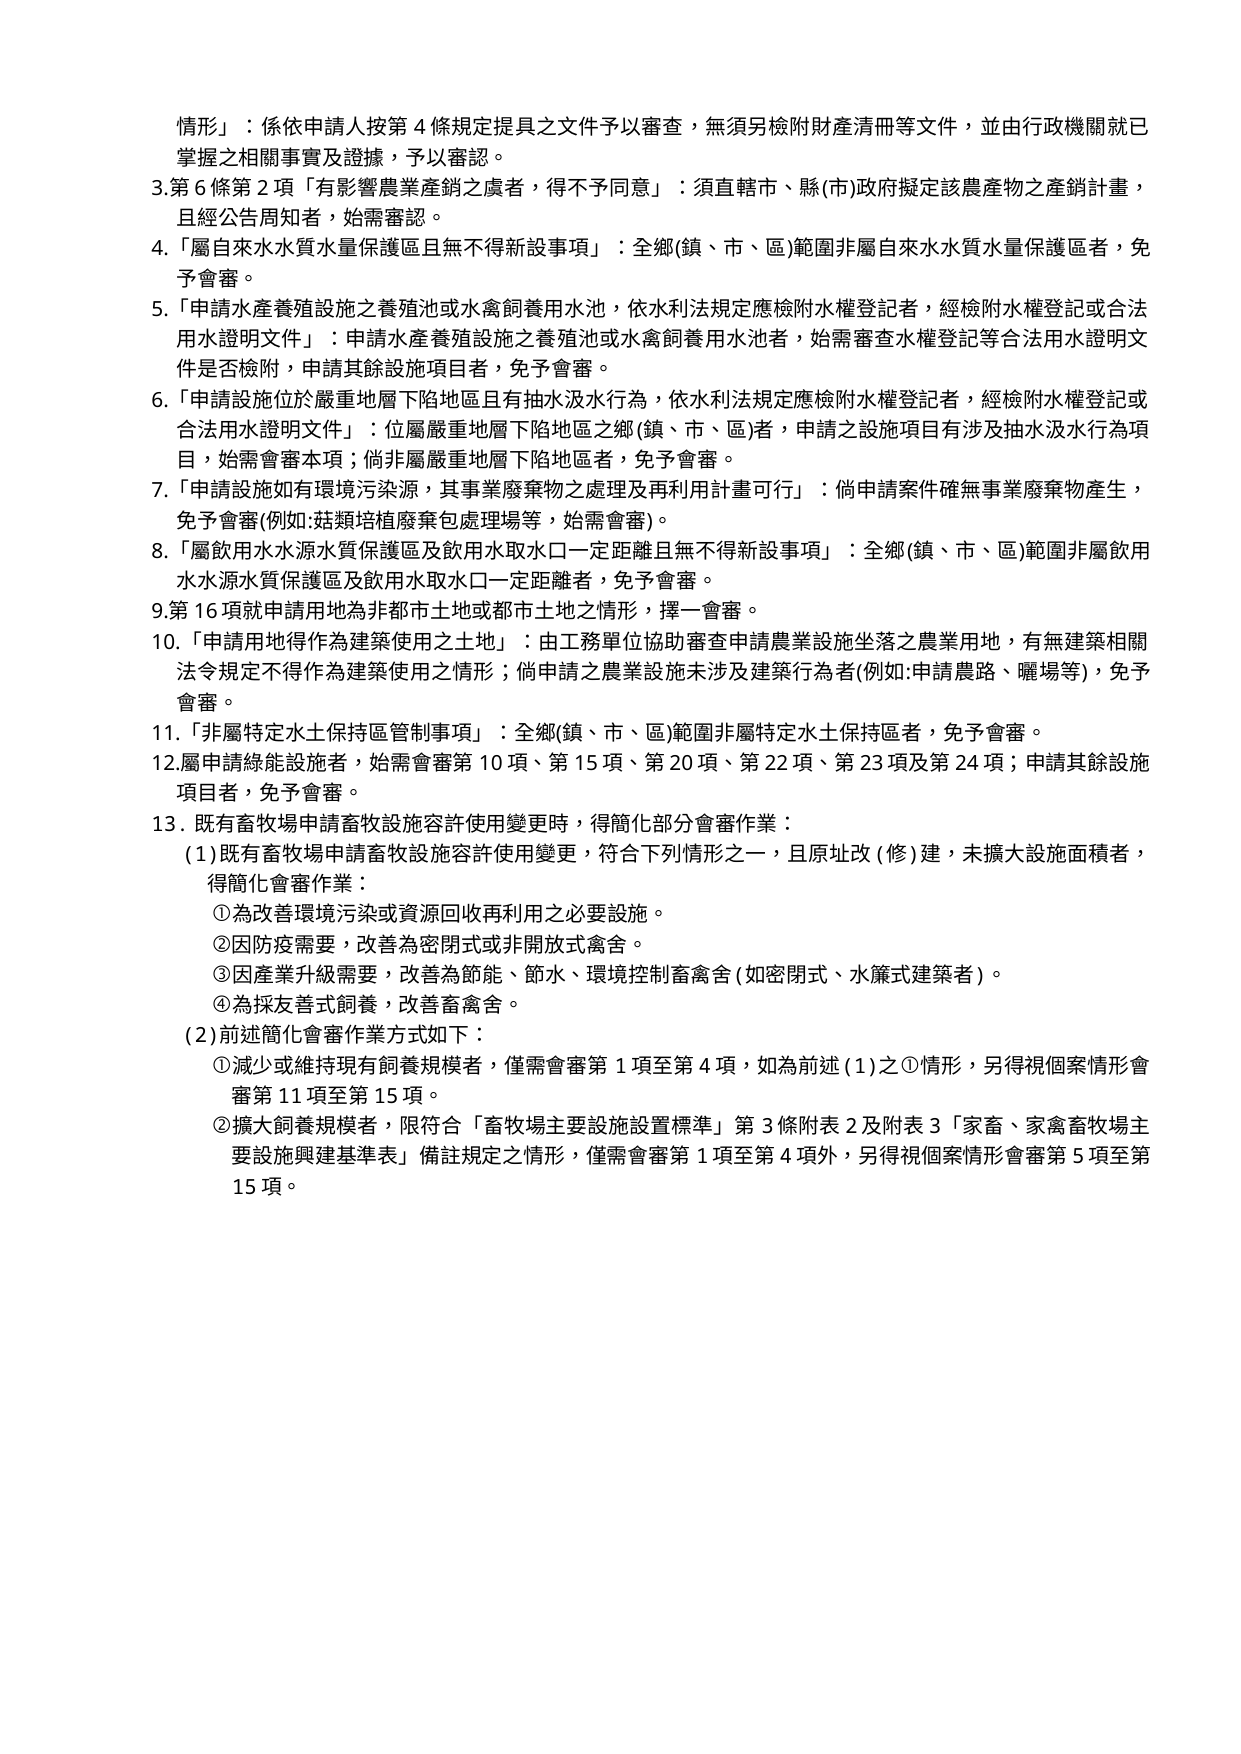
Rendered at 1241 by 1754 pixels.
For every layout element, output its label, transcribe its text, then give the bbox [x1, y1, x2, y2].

text 4.「屬自來水水質水量保護區且無不得新設事項」：全鄉(鎮、市、區)範圍非屬自來水水質水量保護區者，免予會審。 [151, 232, 1152, 292]
text 7.「申請設施如有環境污染源，其事業廢棄物之處理及再利用計畫可行」：倘申請案件確無事業廢棄物產生，免予會審(例如:菇類培植廢棄包處理場等，始需會審)。 [151, 474, 1152, 534]
text 為改善環境污染或資源回收再利用之必要設施。 [211, 898, 1152, 928]
text 13. 既有畜牧場申請畜牧設施容許使用變更時，得簡化部分會審作業： [151, 807, 1152, 837]
text 5.「申請水產養殖設施之養殖池或水禽飼養用水池，依水利法規定應檢附水權登記者，經檢附水權登記或合法用水證明文件」：申請水產養殖設施之養殖池或水禽飼養用水池者，始需審查水權登記等合法用水證明文件是否檢附，申請其餘設施項目者，免予會審。 [151, 292, 1152, 383]
text 為採友善式飼養，改善畜禽舍。 [211, 988, 1152, 1018]
text 6.「申請設施位於嚴重地層下陷地區且有抽水汲水行為，依水利法規定應檢附水權登記者，經檢附水權登記或合法用水證明文件」：位屬嚴重地層下陷地區之鄉(鎮、市、區)者，申請之設施項目有涉及抽水汲水行為項目，始需會審本項；倘非屬嚴重地層下陷地區者，免予會審。 [151, 383, 1152, 474]
text 8.「屬飲用水水源水質保護區及飲用水取水口一定距離且無不得新設事項」：全鄉(鎮、市、區)範圍非屬飲用水水源水質保護區及飲用水取水口一定距離者，免予會審。 [151, 534, 1152, 595]
text 10.「申請用地得作為建築使用之土地」：由工務單位協助審查申請農業設施坐落之農業用地，有無建築相關法令規定不得作為建築使用之情形；倘申請之農業設施未涉及建築行為者(例如:申請農路、曬場等)，免予會審。 [151, 625, 1152, 716]
text 11.「非屬特定水土保持區管制事項」：全鄉(鎮、市、區)範圍非屬特定水土保持區者，免予會審。 [151, 716, 1152, 746]
text (2)前述簡化會審作業方式如下： [182, 1018, 1152, 1049]
text 3.第6條第2項「有影響農業產銷之虞者，得不予同意」：須直轄市、縣(市)政府擬定該農產物之產銷計畫，且經公告周知者，始需審認。 [151, 171, 1152, 232]
text 因防疫需要，改善為密閉式或非開放式禽舍。 [211, 928, 1152, 958]
text 12.屬申請綠能設施者，始需會審第10項、第15項、第20項、第22項、第23項及第24項；申請其餘設施項目者，免予會審。 [151, 746, 1152, 807]
text (1)既有畜牧場申請畜牧設施容許使用變更，符合下列情形之一，且原址改(修)建，未擴大設施面積者，得簡化會審作業： [182, 837, 1152, 898]
text 因產業升級需要，改善為節能、節水、環境控制畜禽舍(如密閉式、水簾式建築者)。 [211, 958, 1152, 988]
text 擴大飼養規模者，限符合「畜牧場主要設施設置標準」第3條附表2及附表3「家畜、家禽畜牧場主要設施興建基準表」備註規定之情形，僅需會審第1項至第4項外，另得視個案情形會審第5項至第15項。 [211, 1109, 1152, 1200]
text 9.第16項就申請用地為非都市土地或都市土地之情形，擇一會審。 [151, 595, 1152, 625]
text 減少或維持現有飼養規模者，僅需會審第1項至第4項，如為前述(1)之情形，另得視個案情形會審第11項至第15項。 [211, 1049, 1152, 1109]
text 情形」：係依申請人按第4條規定提具之文件予以審查，無須另檢附財產清冊等文件，並由行政機關就已掌握之相關事實及證據，予以審認。 [151, 111, 1152, 171]
